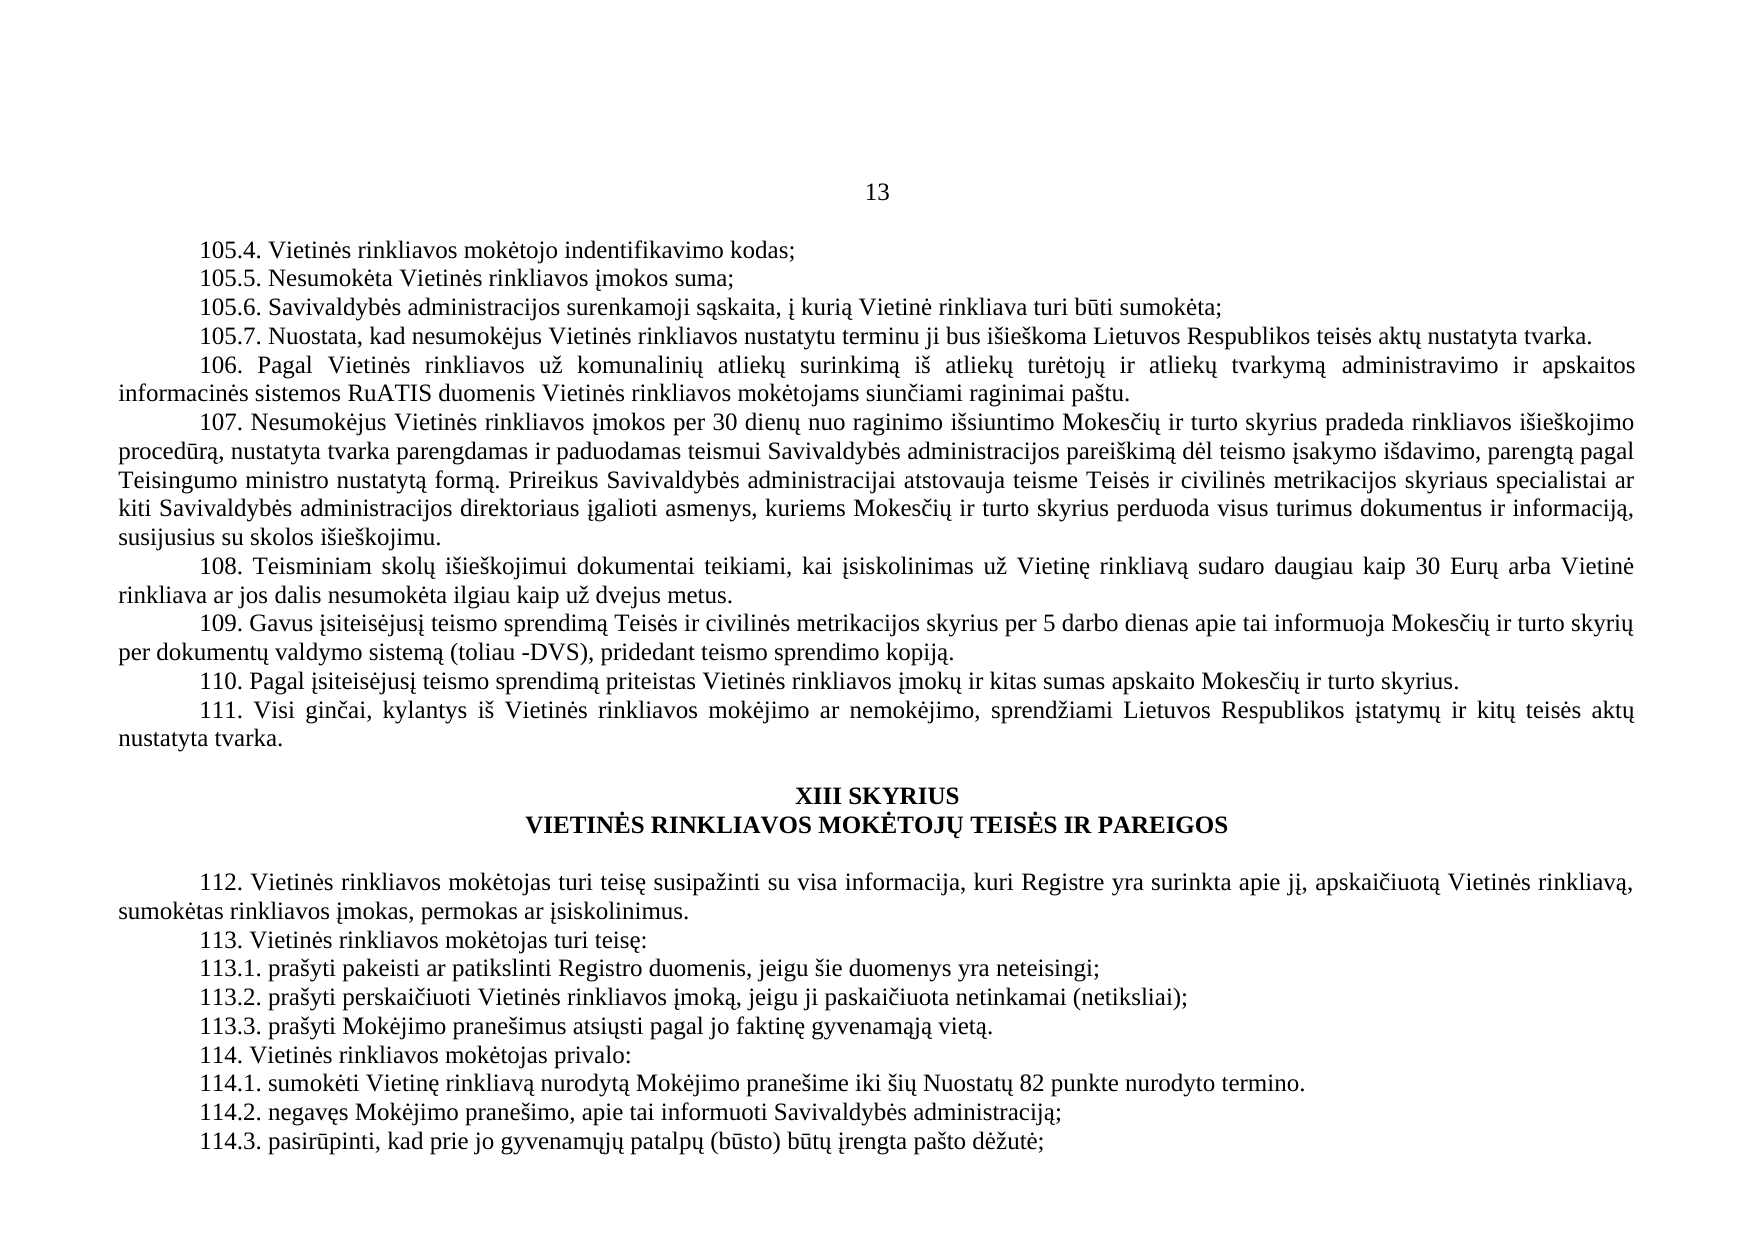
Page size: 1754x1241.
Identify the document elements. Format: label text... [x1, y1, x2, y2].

text 114.2. negavęs Mokėjimo pranešimo, apie tai informuoti Savivaldybės administraciją; [118, 1097, 1636, 1126]
text 106. Pagal Vietinės rinkliavos už komunalinių atliekų surinkimą iš atliekų turėtojų ir atliekų tvarkymą administravimo ir apskaitos informacinės sistemos RuATIS duomenis Vietinės rinkliavos mokėtojams siunčiami raginimai paštu. [118, 350, 1636, 407]
text 107. Nesumokėjus Vietinės rinkliavos įmokos per 30 dienų nuo raginimo išsiuntimo Mokesčių ir turto skyrius pradeda rinkliavos išieškojimo procedūrą, nustatyta tvarka parengdamas ir paduodamas teismui Savivaldybės administracijos pareiškimą dėl teismo įsakymo išdavimo, parengtą pagal Teisingumo ministro nustatytą formą. Prireikus Savivaldybės administracijai atstovauja teisme Teisės ir civilinės metrikacijos skyriaus specialistai ar kiti Savivaldybės administracijos direktoriaus įgalioti asmenys, kuriems Mokesčių ir turto skyrius perduoda visus turimus dokumentus ir informaciją, susijusius su skolos išieškojimu. [118, 407, 1636, 551]
text 111. Visi ginčai, kylantys iš Vietinės rinkliavos mokėjimo ar nemokėjimo, sprendžiami Lietuvos Respublikos įstatymų ir kitų teisės aktų nustatyta tvarka. [118, 695, 1636, 752]
text 105.7. Nuostata, kad nesumokėjus Vietinės rinkliavos nustatytu terminu ji bus išieškoma Lietuvos Respublikos teisės aktų nustatyta tvarka. [118, 321, 1636, 350]
text 113.2. prašyti perskaičiuoti Vietinės rinkliavos įmoką, jeigu ji paskaičiuota netinkamai (netiksliai); [118, 982, 1636, 1011]
text 108. Teisminiam skolų išieškojimui dokumentai teikiami, kai įsiskolinimas už Vietinę rinkliavą sudaro daugiau kaip 30 Eurų arba Vietinė rinkliava ar jos dalis nesumokėta ilgiau kaip už dvejus metus. [118, 551, 1636, 608]
text VIETINĖS RINKLIAVOS MOKĖTOJŲ TEISĖS IR PAREIGOS [118, 810, 1636, 838]
text 113.1. prašyti pakeisti ar patikslinti Registro duomenis, jeigu šie duomenys yra neteisingi; [118, 953, 1636, 982]
text 114. Vietinės rinkliavos mokėtojas privalo: [118, 1040, 1636, 1068]
text XIII SKYRIUS [118, 781, 1636, 810]
text 105.4. Vietinės rinkliavos mokėtojo indentifikavimo kodas; [118, 235, 1636, 263]
text 113.3. prašyti Mokėjimo pranešimus atsiųsti pagal jo faktinę gyvenamąją vietą. [118, 1011, 1636, 1040]
text 114.3. pasirūpinti, kad prie jo gyvenamųjų patalpų (būsto) būtų įrengta pašto dėžutė; [118, 1126, 1636, 1155]
text 112. Vietinės rinkliavos mokėtojas turi teisę susipažinti su visa informacija, kuri Registre yra surinkta apie jį, apskaičiuotą Vietinės rinkliavą, sumokėtas rinkliavos įmokas, permokas ar įsiskolinimus. [118, 867, 1636, 925]
text 113. Vietinės rinkliavos mokėtojas turi teisę: [118, 925, 1636, 953]
text 109. Gavus įsiteisėjusį teismo sprendimą Teisės ir civilinės metrikacijos skyrius per 5 darbo dienas apie tai informuoja Mokesčių ir turto skyrių per dokumentų valdymo sistemą (toliau -DVS), pridedant teismo sprendimo kopiją. [118, 608, 1636, 666]
text 105.6. Savivaldybės administracijos surenkamoji sąskaita, į kurią Vietinė rinkliava turi būti sumokėta; [118, 292, 1636, 321]
text 105.5. Nesumokėta Vietinės rinkliavos įmokos suma; [118, 263, 1636, 292]
text 110. Pagal įsiteisėjusį teismo sprendimą priteistas Vietinės rinkliavos įmokų ir kitas sumas apskaito Mokesčių ir turto skyrius. [118, 666, 1636, 695]
text 114.1. sumokėti Vietinę rinkliavą nurodytą Mokėjimo pranešime iki šių Nuostatų 82 punkte nurodyto termino. [118, 1068, 1636, 1097]
